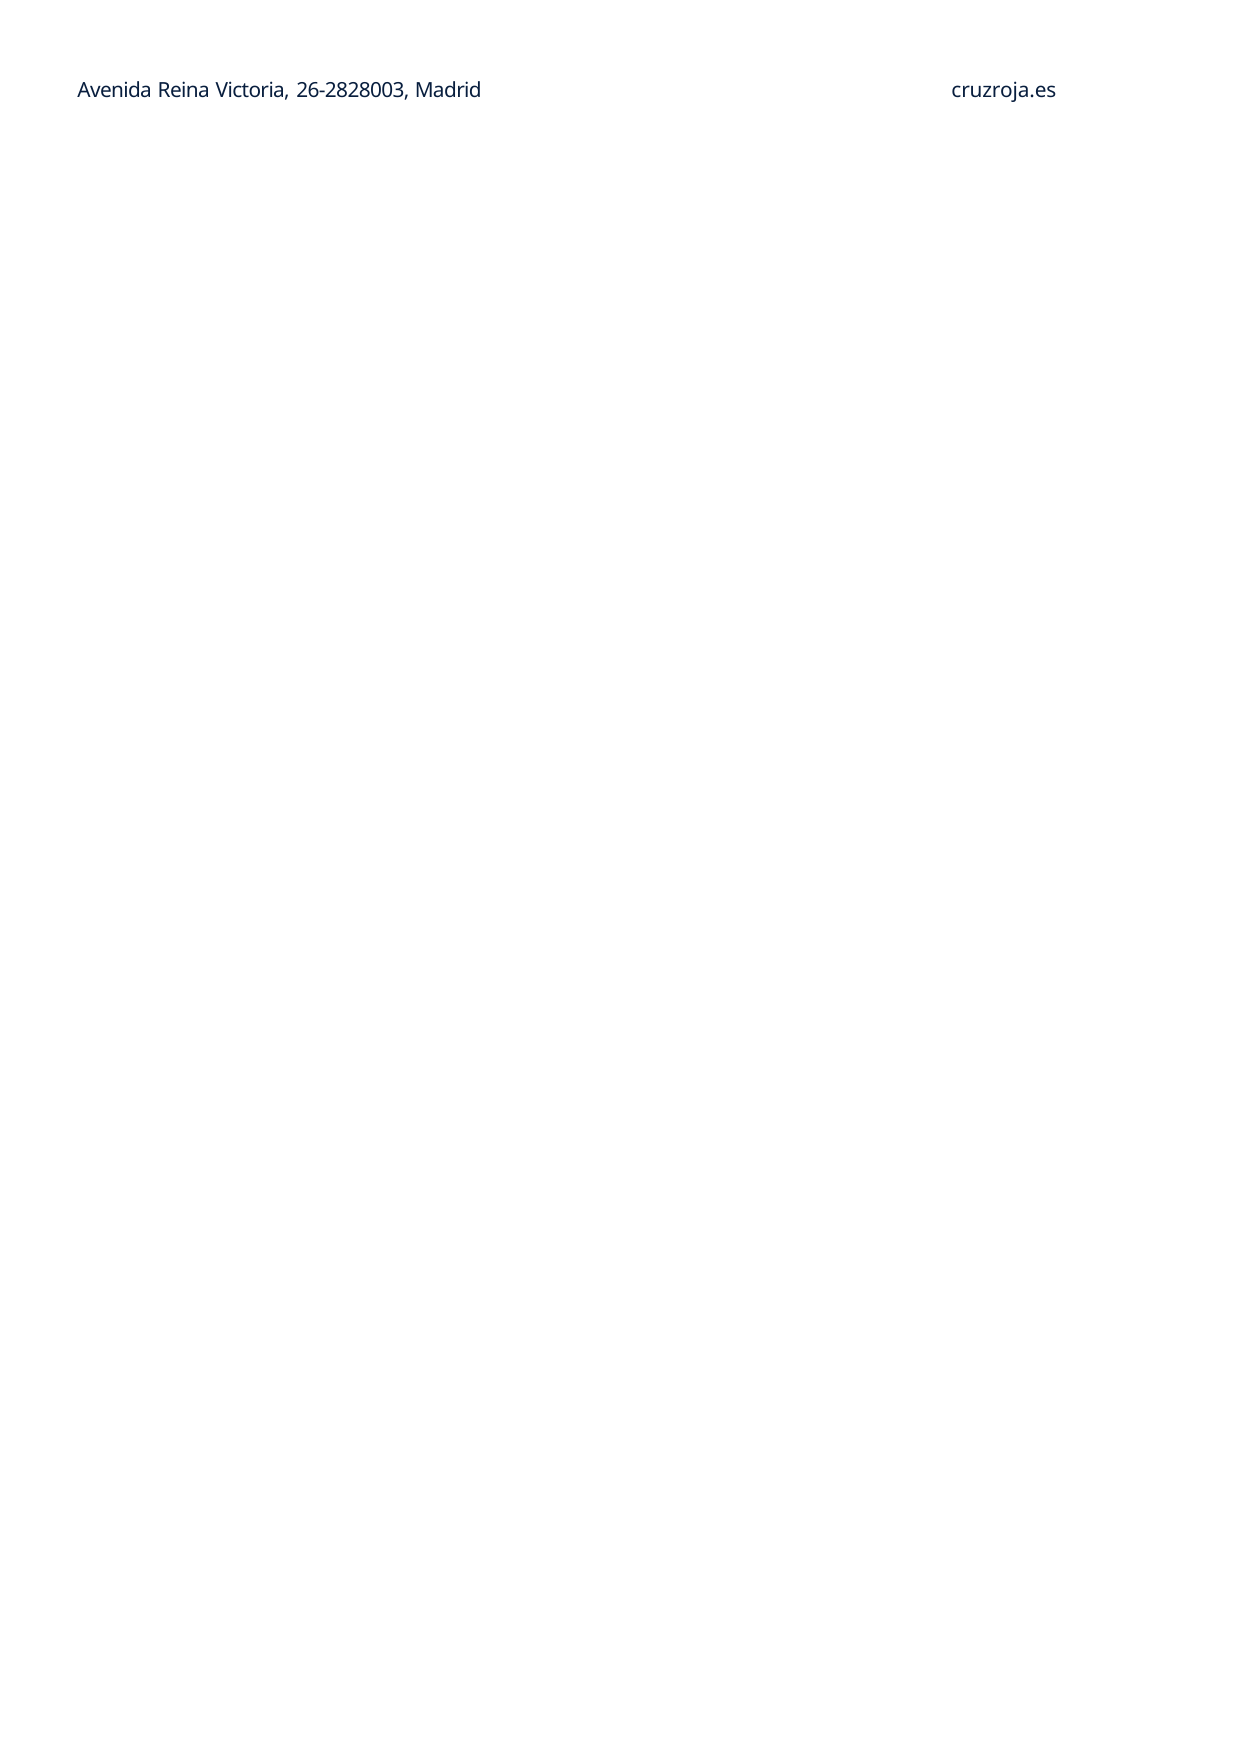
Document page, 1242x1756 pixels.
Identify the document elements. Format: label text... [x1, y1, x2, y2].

text Avenida Reina Victoria, 26-2828003, Madrid cruzroja.es [77, 75, 1081, 103]
